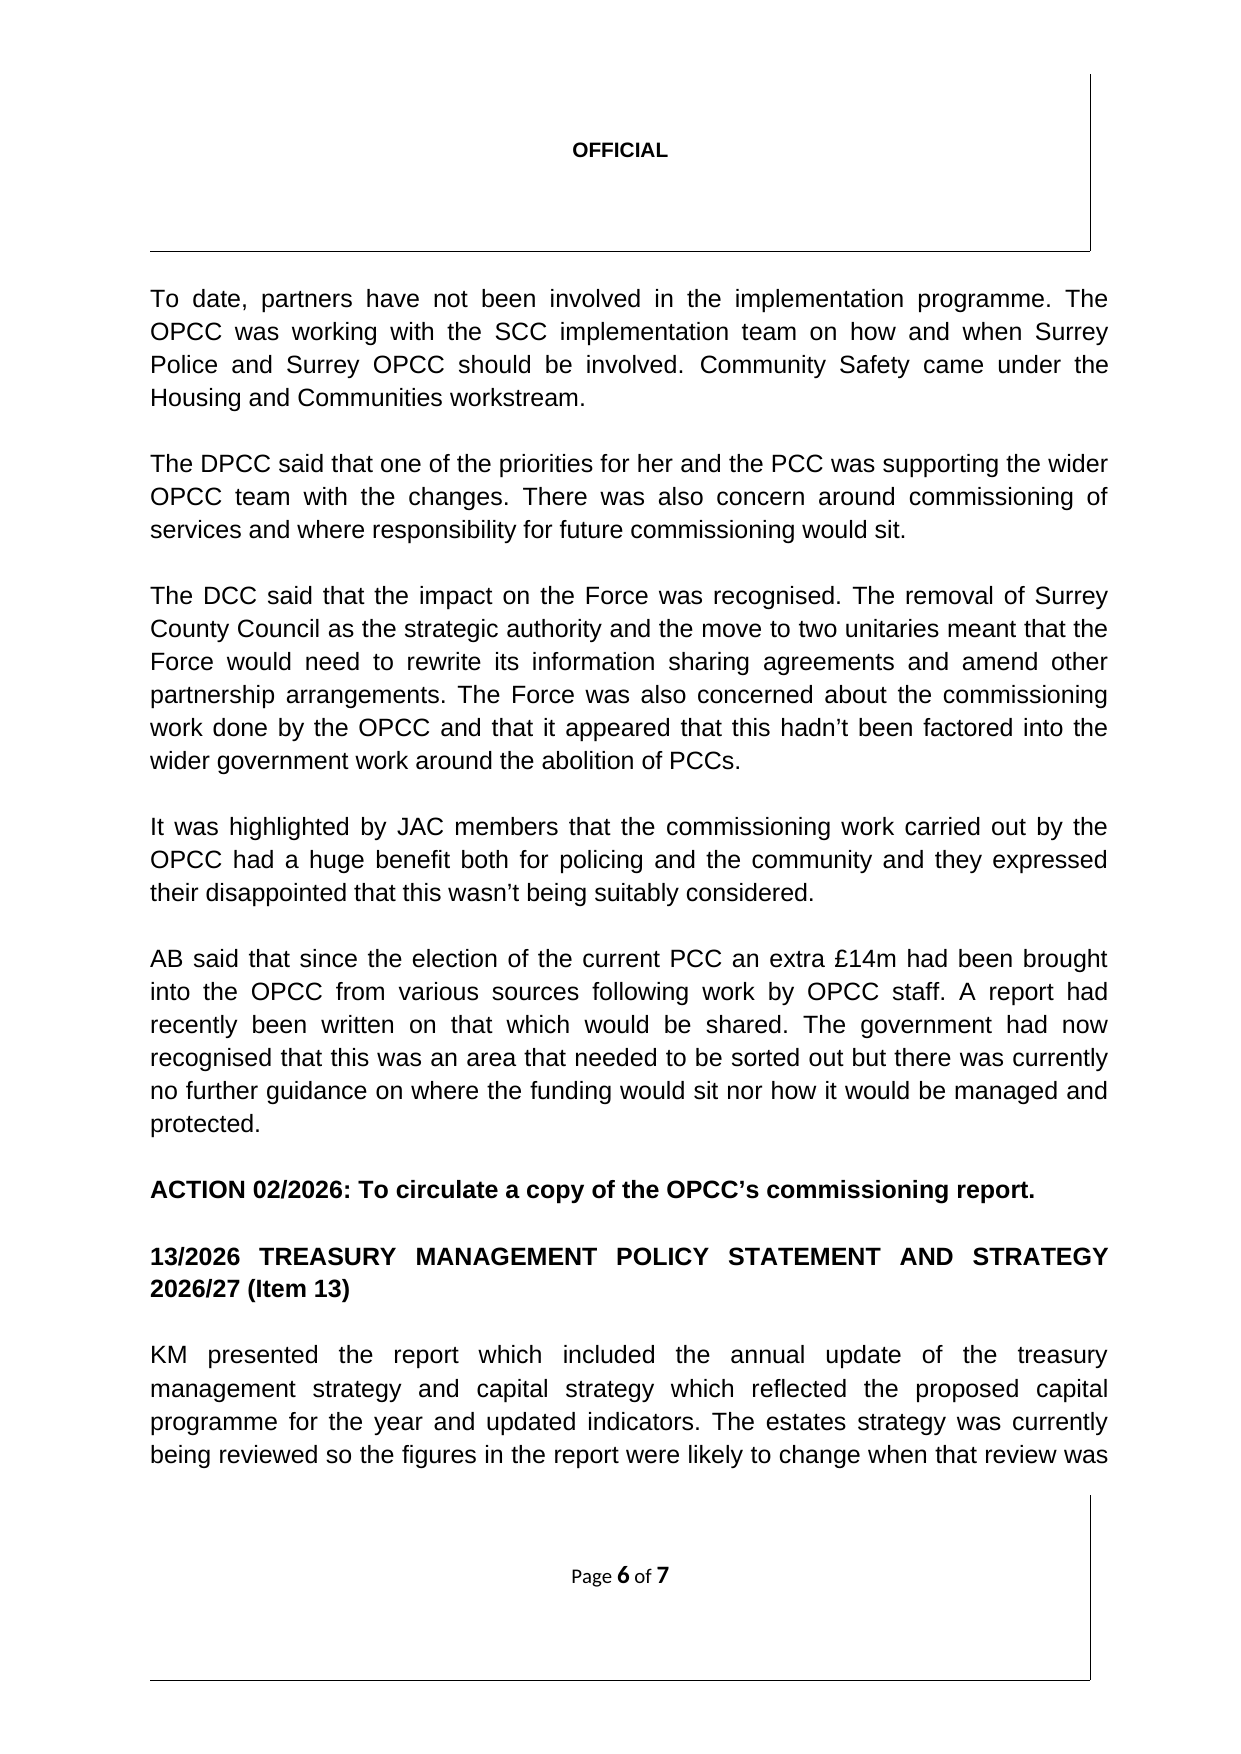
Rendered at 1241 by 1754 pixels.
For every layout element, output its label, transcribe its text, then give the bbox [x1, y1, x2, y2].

text The DCC said that the impact on the Force was recognised. The removal of Surrey County Council as the strategic authority and the move to two unitaries meant that the Force would need to rewrite its information sharing agreements and amend other partnership arrangements. The Force was also concerned about the commissioning work done by the OPCC and that it appeared that this hadn’t been factored into the wider government work around the abolition of PCCs. [150, 581, 1110, 775]
text KM presented the report which included the annual update of the treasury management strategy and capital strategy which reflected the proposed capital programme for the year and updated indicators. The estates strategy was currently being reviewed so the figures in the report were likely to change when that review was [150, 1341, 1110, 1468]
text It was highlighted by JAC members that the commissioning work carried out by the OPCC had a huge benefit both for policing and the community and they expressed their disappointed that this wasn’t being suitably considered. [150, 812, 1110, 907]
text The DPCC said that one of the priorities for her and the PCC was supporting the wider OPCC team with the changes. There was also concern around commissioning of services and where responsibility for future commissioning would sit. [150, 449, 1110, 544]
text To date, partners have not been involved in the implementation programme. The OPCC was working with the SCC implementation team on how and when Surrey Police and Surrey OPCC should be involved. Community Safety came under the Housing and Communities workstream. [150, 284, 1110, 412]
text AB said that since the election of the current PCC an extra £14m had been brought into the OPCC from various sources following work by OPCC staff. A report had recently been written on that which would be shared. The government had now recognised that this was an area that needed to be sorted out but there was currently no further guidance on where the funding would sit nor how it would be managed and protected. [150, 944, 1110, 1138]
text 13/2026 TREASURY MANAGEMENT POLICY STATEMENT AND STRATEGY 2026/27 (Item 13) [150, 1241, 1110, 1303]
text ACTION 02/2026: To circulate a copy of the OPCC’s commissioning report. [150, 1175, 1110, 1204]
